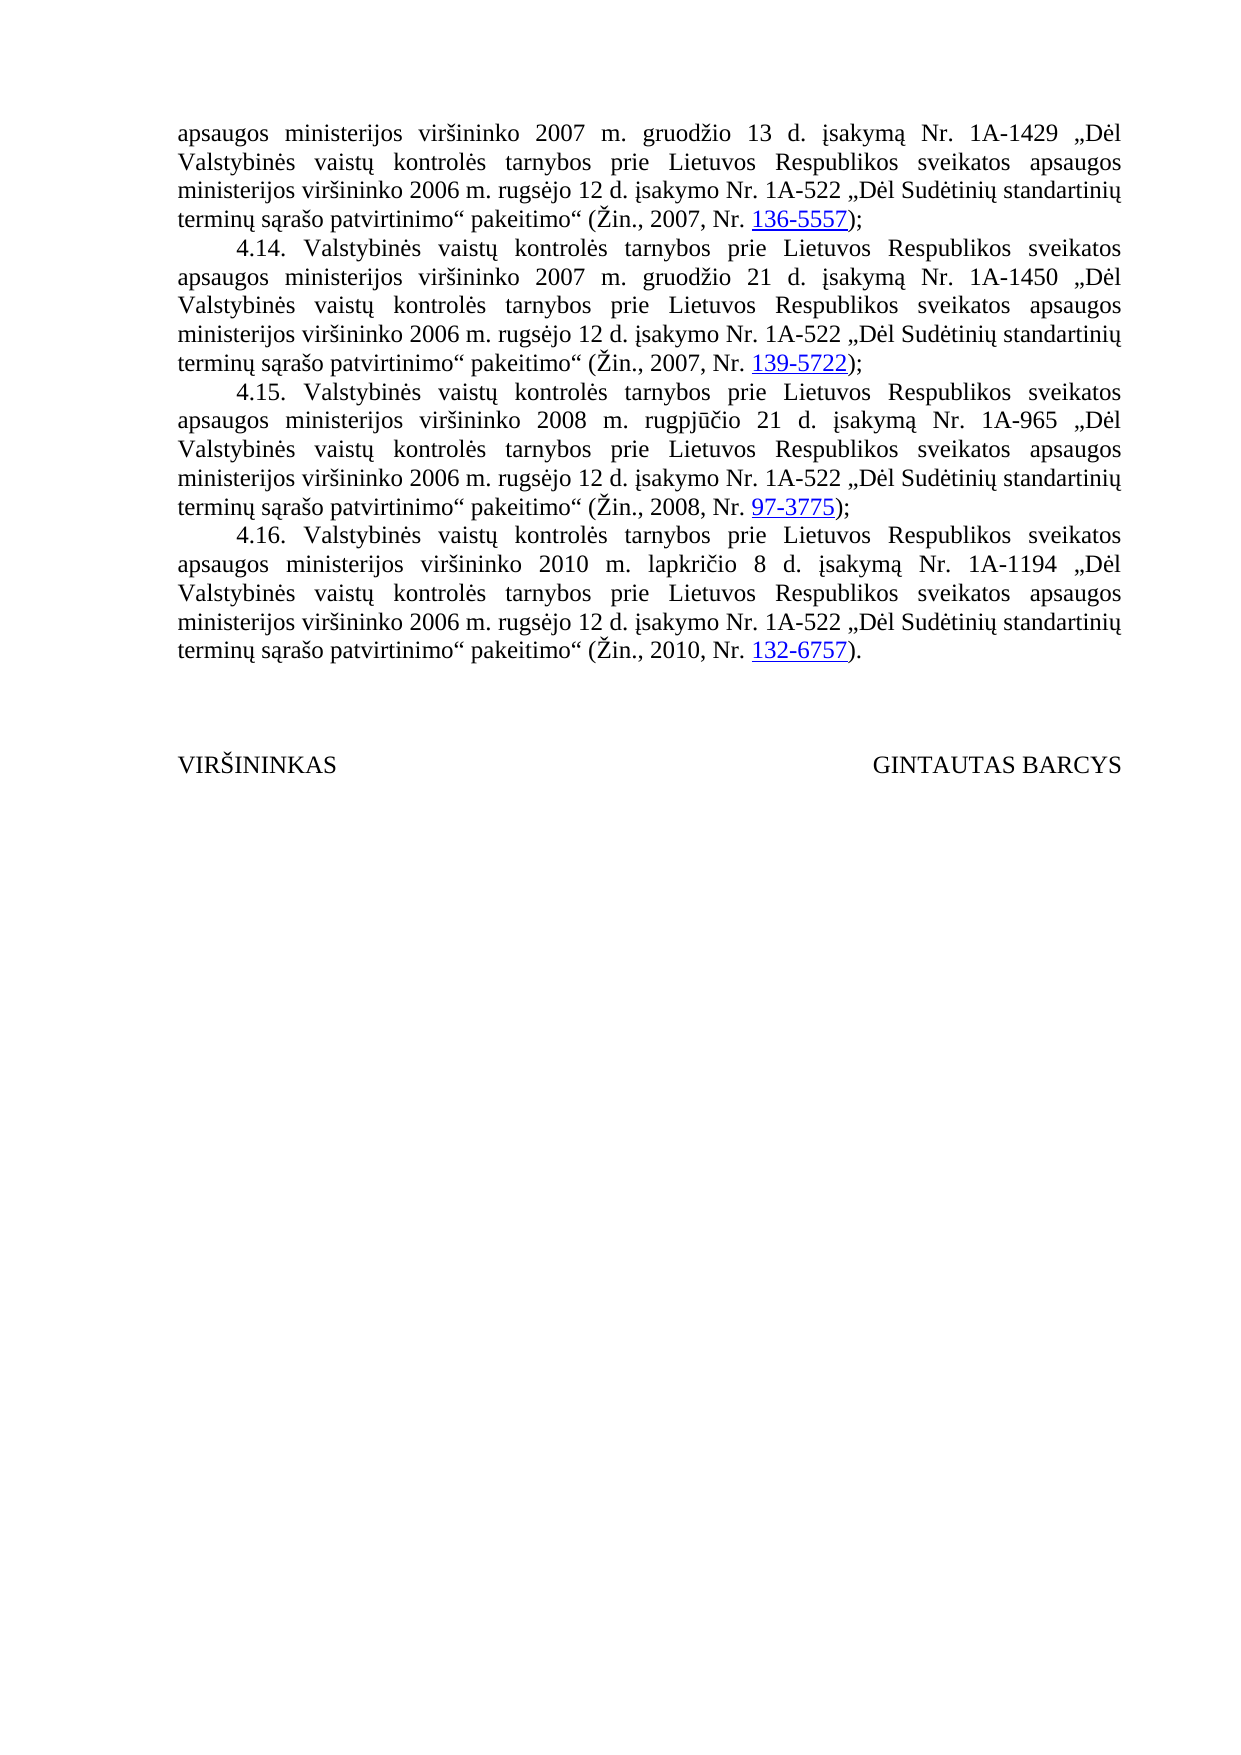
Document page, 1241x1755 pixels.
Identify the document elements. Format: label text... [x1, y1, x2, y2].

text 4.14. Valstybinės vaistų kontrolės tarnybos prie Lietuvos Respublikos sveikatos apsaugos ministerijos viršininko 2007 m. gruodžio 21 d. įsakymą Nr. 1A-1450 „Dėl Valstybinės vaistų kontrolės tarnybos prie Lietuvos Respublikos sveikatos apsaugos ministerijos viršininko 2006 m. rugsėjo 12 d. įsakymo Nr. 1A-522 „Dėl Sudėtinių standartinių terminų sąrašo patvirtinimo“ pakeitimo“ (Žin., 2007, Nr. 139-5722); [177, 233, 1122, 377]
text 4.16. Valstybinės vaistų kontrolės tarnybos prie Lietuvos Respublikos sveikatos apsaugos ministerijos viršininko 2010 m. lapkričio 8 d. įsakymą Nr. 1A-1194 „Dėl Valstybinės vaistų kontrolės tarnybos prie Lietuvos Respublikos sveikatos apsaugos ministerijos viršininko 2006 m. rugsėjo 12 d. įsakymo Nr. 1A-522 „Dėl Sudėtinių standartinių terminų sąrašo patvirtinimo“ pakeitimo“ (Žin., 2010, Nr. 132-6757). [177, 521, 1122, 664]
text Viršininkas Gintautas Barcys [177, 751, 1122, 779]
text 4.15. Valstybinės vaistų kontrolės tarnybos prie Lietuvos Respublikos sveikatos apsaugos ministerijos viršininko 2008 m. rugpjūčio 21 d. įsakymą Nr. 1A-965 „Dėl Valstybinės vaistų kontrolės tarnybos prie Lietuvos Respublikos sveikatos apsaugos ministerijos viršininko 2006 m. rugsėjo 12 d. įsakymo Nr. 1A-522 „Dėl Sudėtinių standartinių terminų sąrašo patvirtinimo“ pakeitimo“ (Žin., 2008, Nr. 97-3775); [177, 377, 1122, 521]
text apsaugos ministerijos viršininko 2007 m. gruodžio 13 d. įsakymą Nr. 1A-1429 „Dėl Valstybinės vaistų kontrolės tarnybos prie Lietuvos Respublikos sveikatos apsaugos ministerijos viršininko 2006 m. rugsėjo 12 d. įsakymo Nr. 1A-522 „Dėl Sudėtinių standartinių terminų sąrašo patvirtinimo“ pakeitimo“ (Žin., 2007, Nr. 136-5557); [177, 118, 1122, 233]
